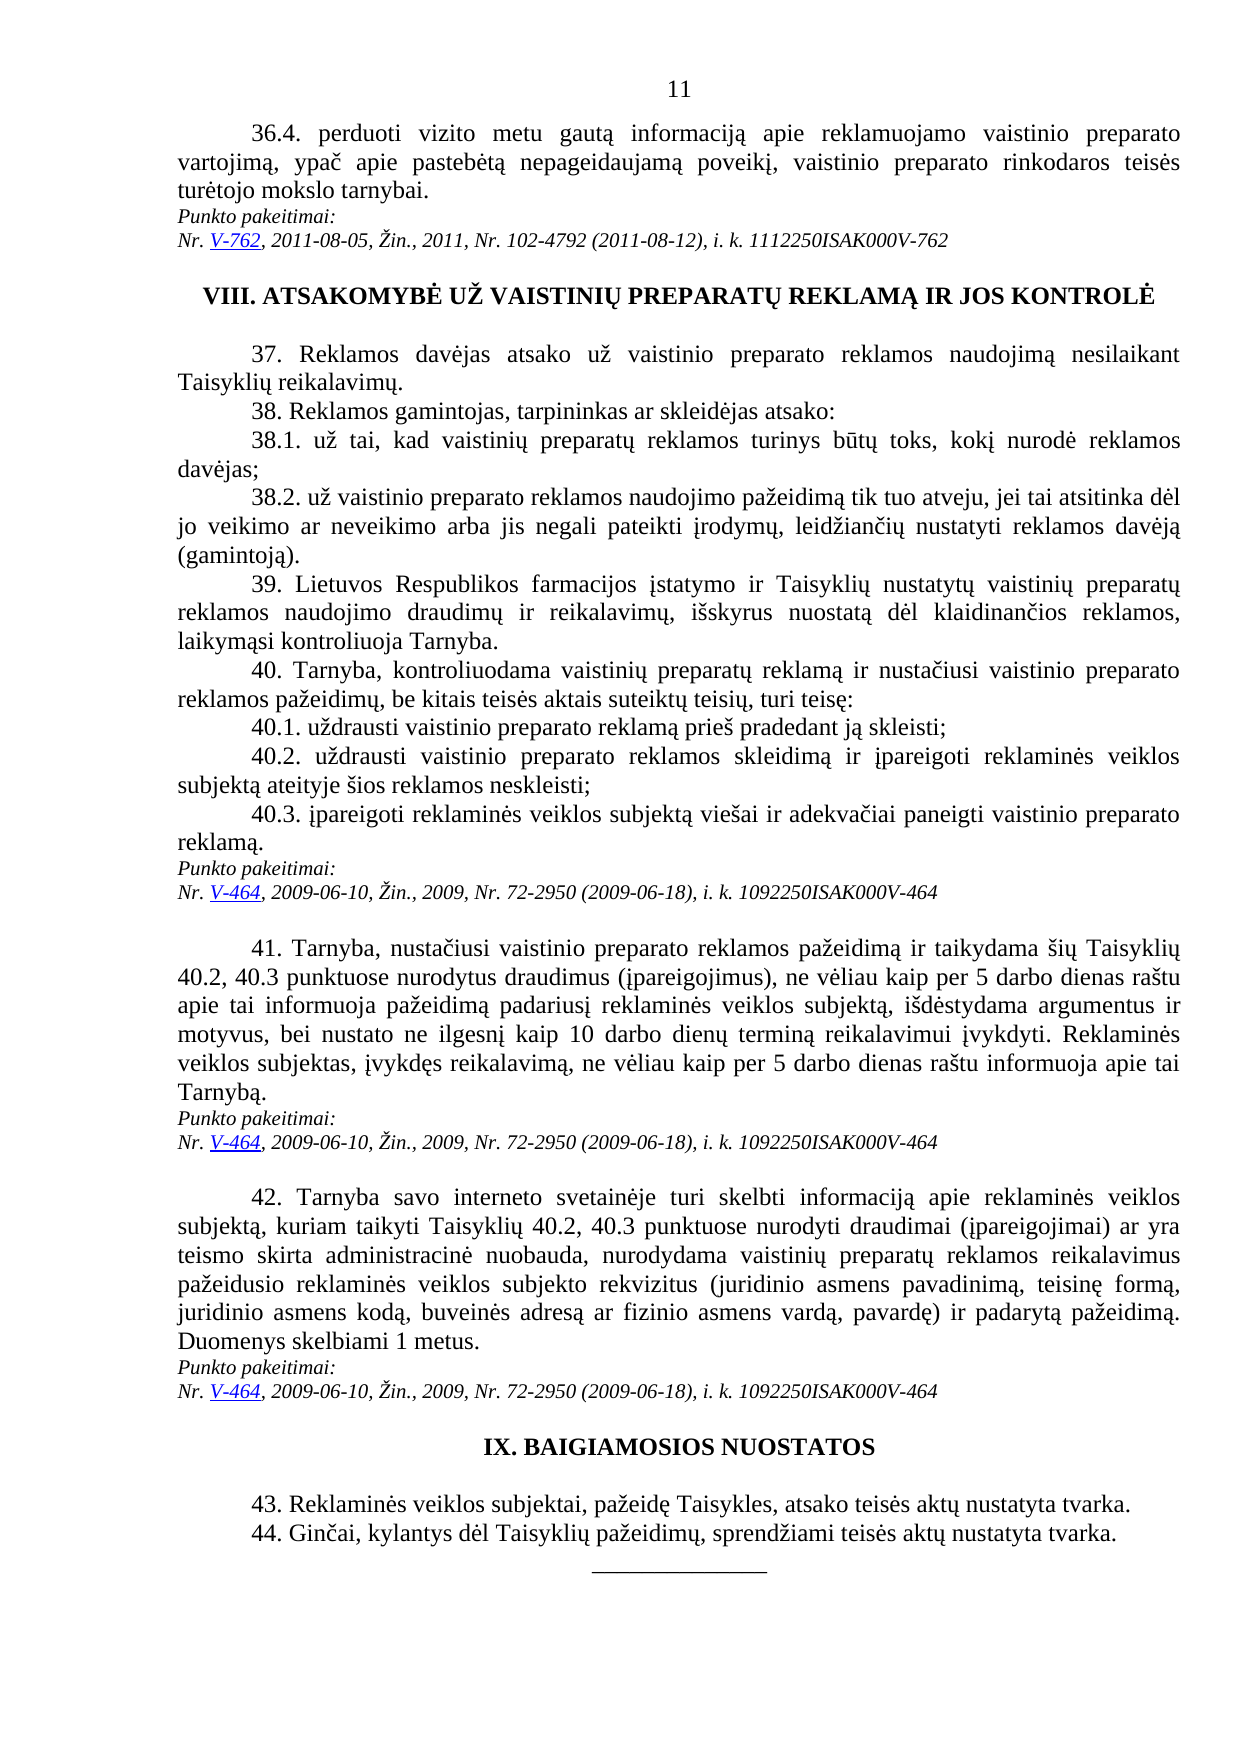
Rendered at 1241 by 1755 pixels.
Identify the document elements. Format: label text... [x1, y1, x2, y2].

text IX. BAIGIAMOSIOS NUOSTATOS [177, 1432, 1181, 1461]
text Punkto pakeitimai: [177, 1355, 1181, 1379]
text 38. Reklamos gamintojas, tarpininkas ar skleidėjas atsako: [177, 396, 1181, 425]
text 37. Reklamos davėjas atsako už vaistinio preparato reklamos naudojimą nesilaikant Taisyklių reikalavimų. [177, 339, 1181, 396]
text Punkto pakeitimai: [177, 204, 1181, 228]
text Punkto pakeitimai: [177, 1106, 1181, 1130]
text 40. Tarnyba, kontroliuodama vaistinių preparatų reklamą ir nustačiusi vaistinio preparato reklamos pažeidimų, be kitais teisės aktais suteiktų teisių, turi teisę: [177, 655, 1181, 712]
text Nr. V-464, 2009-06-10, Žin., 2009, Nr. 72-2950 (2009-06-18), i. k. 1092250ISAK000V-464 [177, 1130, 1181, 1154]
text 43. Reklaminės veiklos subjektai, pažeidę Taisykles, atsako teisės aktų nustatyta tvarka. [177, 1489, 1181, 1518]
text 40.2. uždrausti vaistinio preparato reklamos skleidimą ir įpareigoti reklaminės veiklos subjektą ateityje šios reklamos neskleisti; [177, 741, 1181, 799]
text Nr. V-464, 2009-06-10, Žin., 2009, Nr. 72-2950 (2009-06-18), i. k. 1092250ISAK000V-464 [177, 1379, 1181, 1403]
text VIII. ATSAKOMYBĖ UŽ VAISTINIŲ PREPARATŲ REKLAMĄ IR JOS KONTROLĖ [177, 281, 1181, 310]
text 44. Ginčai, kylantys dėl Taisyklių pažeidimų, sprendžiami teisės aktų nustatyta tvarka. [177, 1518, 1181, 1547]
text 38.1. už tai, kad vaistinių preparatų reklamos turinys būtų toks, kokį nurodė reklamos davėjas; [177, 425, 1181, 482]
text 40.3. įpareigoti reklaminės veiklos subjektą viešai ir adekvačiai paneigti vaistinio preparato reklamą. [177, 799, 1181, 856]
text 40.1. uždrausti vaistinio preparato reklamą prieš pradedant ją skleisti; [177, 712, 1181, 741]
text 39. Lietuvos Respublikos farmacijos įstatymo ir Taisyklių nustatytų vaistinių preparatų reklamos naudojimo draudimų ir reikalavimų, išskyrus nuostatą dėl klaidinančios reklamos, laikymąsi kontroliuoja Tarnyba. [177, 569, 1181, 655]
text 41. Tarnyba, nustačiusi vaistinio preparato reklamos pažeidimą ir taikydama šių Taisyklių 40.2, 40.3 punktuose nurodytus draudimus (įpareigojimus), ne vėliau kaip per 5 darbo dienas raštu apie tai informuoja pažeidimą padariusį reklaminės veiklos subjektą, išdėstydama argumentus ir motyvus, bei nustato ne ilgesnį kaip 10 darbo dienų terminą reikalavimui įvykdyti. Reklaminės veiklos subjektas, įvykdęs reikalavimą, ne vėliau kaip per 5 darbo dienas raštu informuoja apie tai Tarnybą. [177, 933, 1181, 1106]
text ______________ [177, 1547, 1181, 1576]
text Punkto pakeitimai: [177, 856, 1181, 880]
text Nr. V-762, 2011-08-05, Žin., 2011, Nr. 102-4792 (2011-08-12), i. k. 1112250ISAK000V-762 [177, 228, 1181, 252]
text 36.4. perduoti vizito metu gautą informaciją apie reklamuojamo vaistinio preparato vartojimą, ypač apie pastebėtą nepageidaujamą poveikį, vaistinio preparato rinkodaros teisės turėtojo mokslo tarnybai. [177, 118, 1181, 204]
text Nr. V-464, 2009-06-10, Žin., 2009, Nr. 72-2950 (2009-06-18), i. k. 1092250ISAK000V-464 [177, 880, 1181, 904]
text 42. Tarnyba savo interneto svetainėje turi skelbti informaciją apie reklaminės veiklos subjektą, kuriam taikyti Taisyklių 40.2, 40.3 punktuose nurodyti draudimai (įpareigojimai) ar yra teismo skirta administracinė nuobauda, nurodydama vaistinių preparatų reklamos reikalavimus pažeidusio reklaminės veiklos subjekto rekvizitus (juridinio asmens pavadinimą, teisinę formą, juridinio asmens kodą, buveinės adresą ar fizinio asmens vardą, pavardę) ir padarytą pažeidimą. Duomenys skelbiami 1 metus. [177, 1182, 1181, 1355]
text 38.2. už vaistinio preparato reklamos naudojimo pažeidimą tik tuo atveju, jei tai atsitinka dėl jo veikimo ar neveikimo arba jis negali pateikti įrodymų, leidžiančių nustatyti reklamos davėją (gamintoją). [177, 482, 1181, 569]
